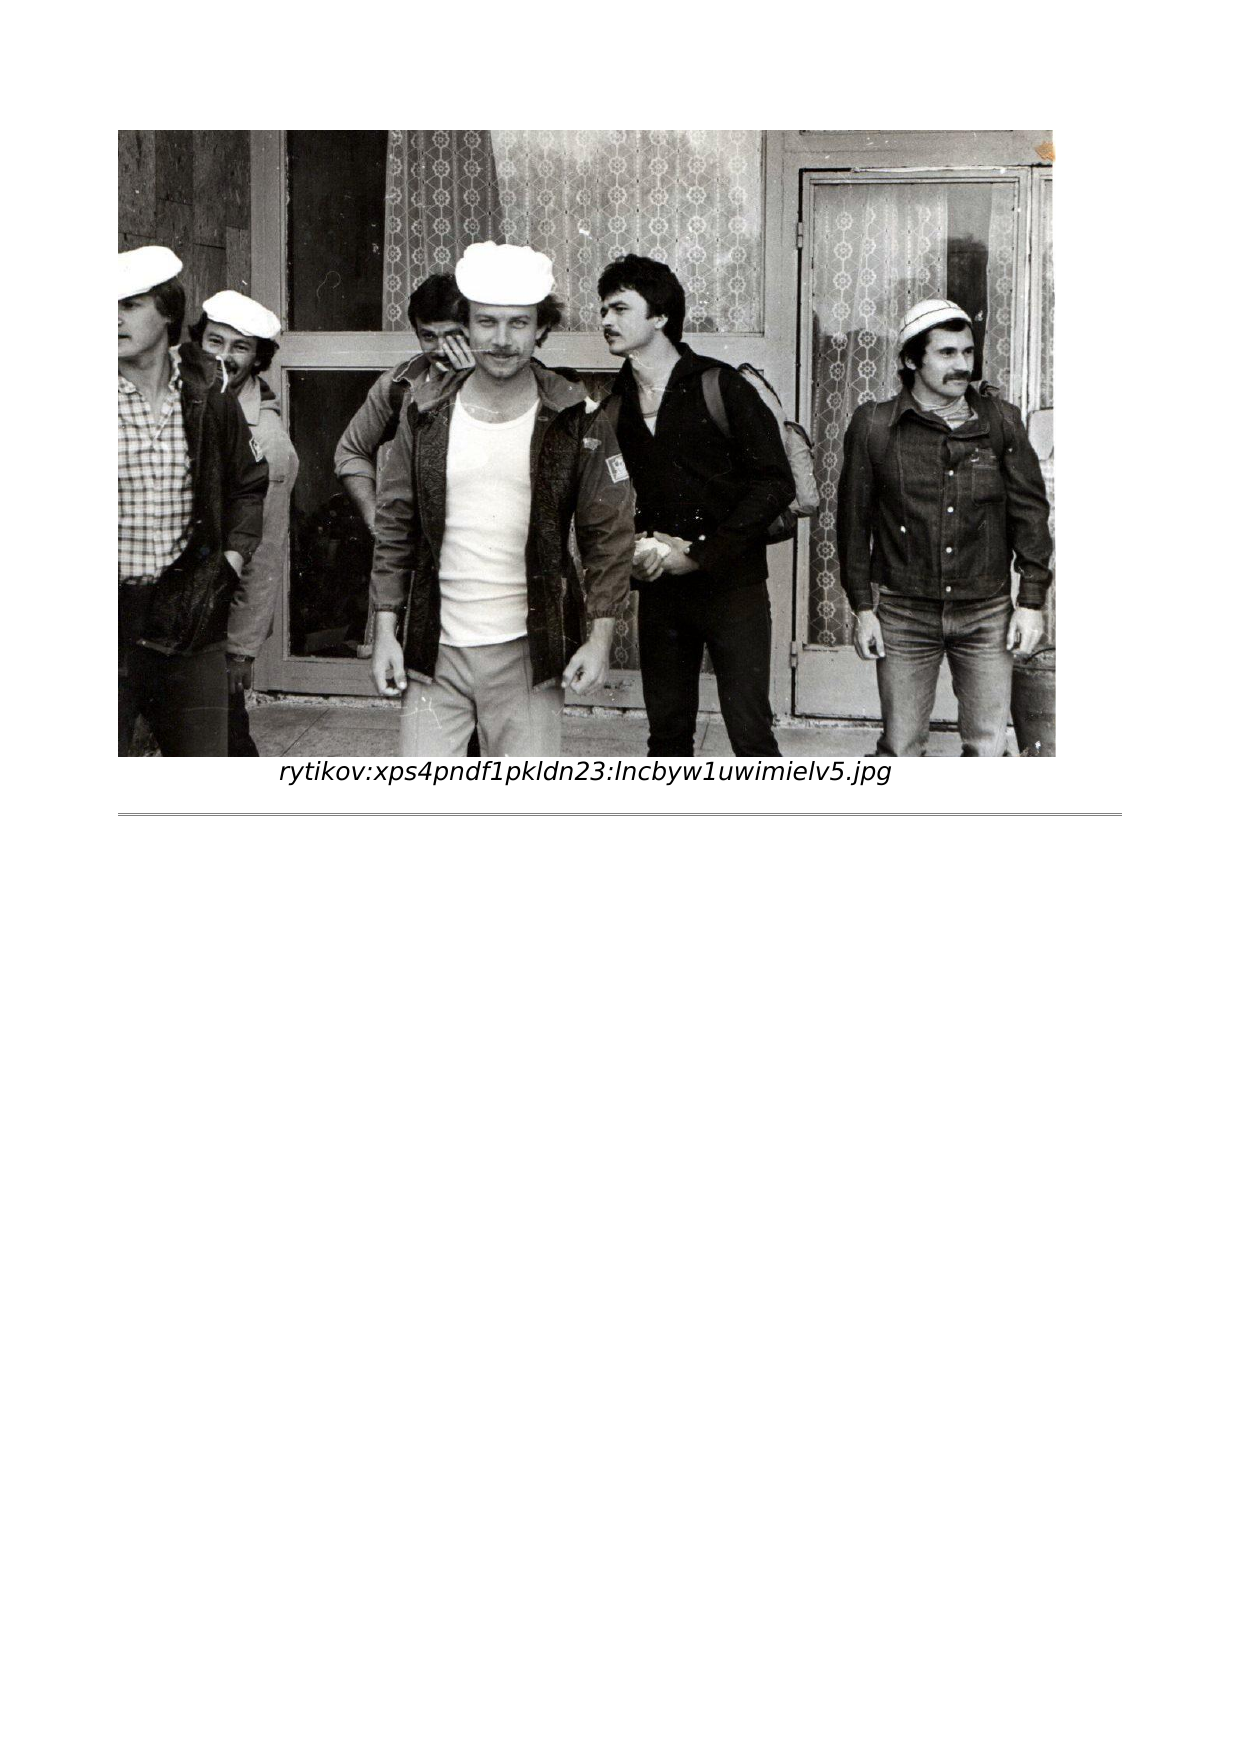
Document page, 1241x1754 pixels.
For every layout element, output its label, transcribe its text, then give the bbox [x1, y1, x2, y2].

text rytikov:xps4pndf1pkldn23:lncbyw1uwimielv5.jpg [118, 757, 1056, 786]
picture [118, 130, 1056, 757]
